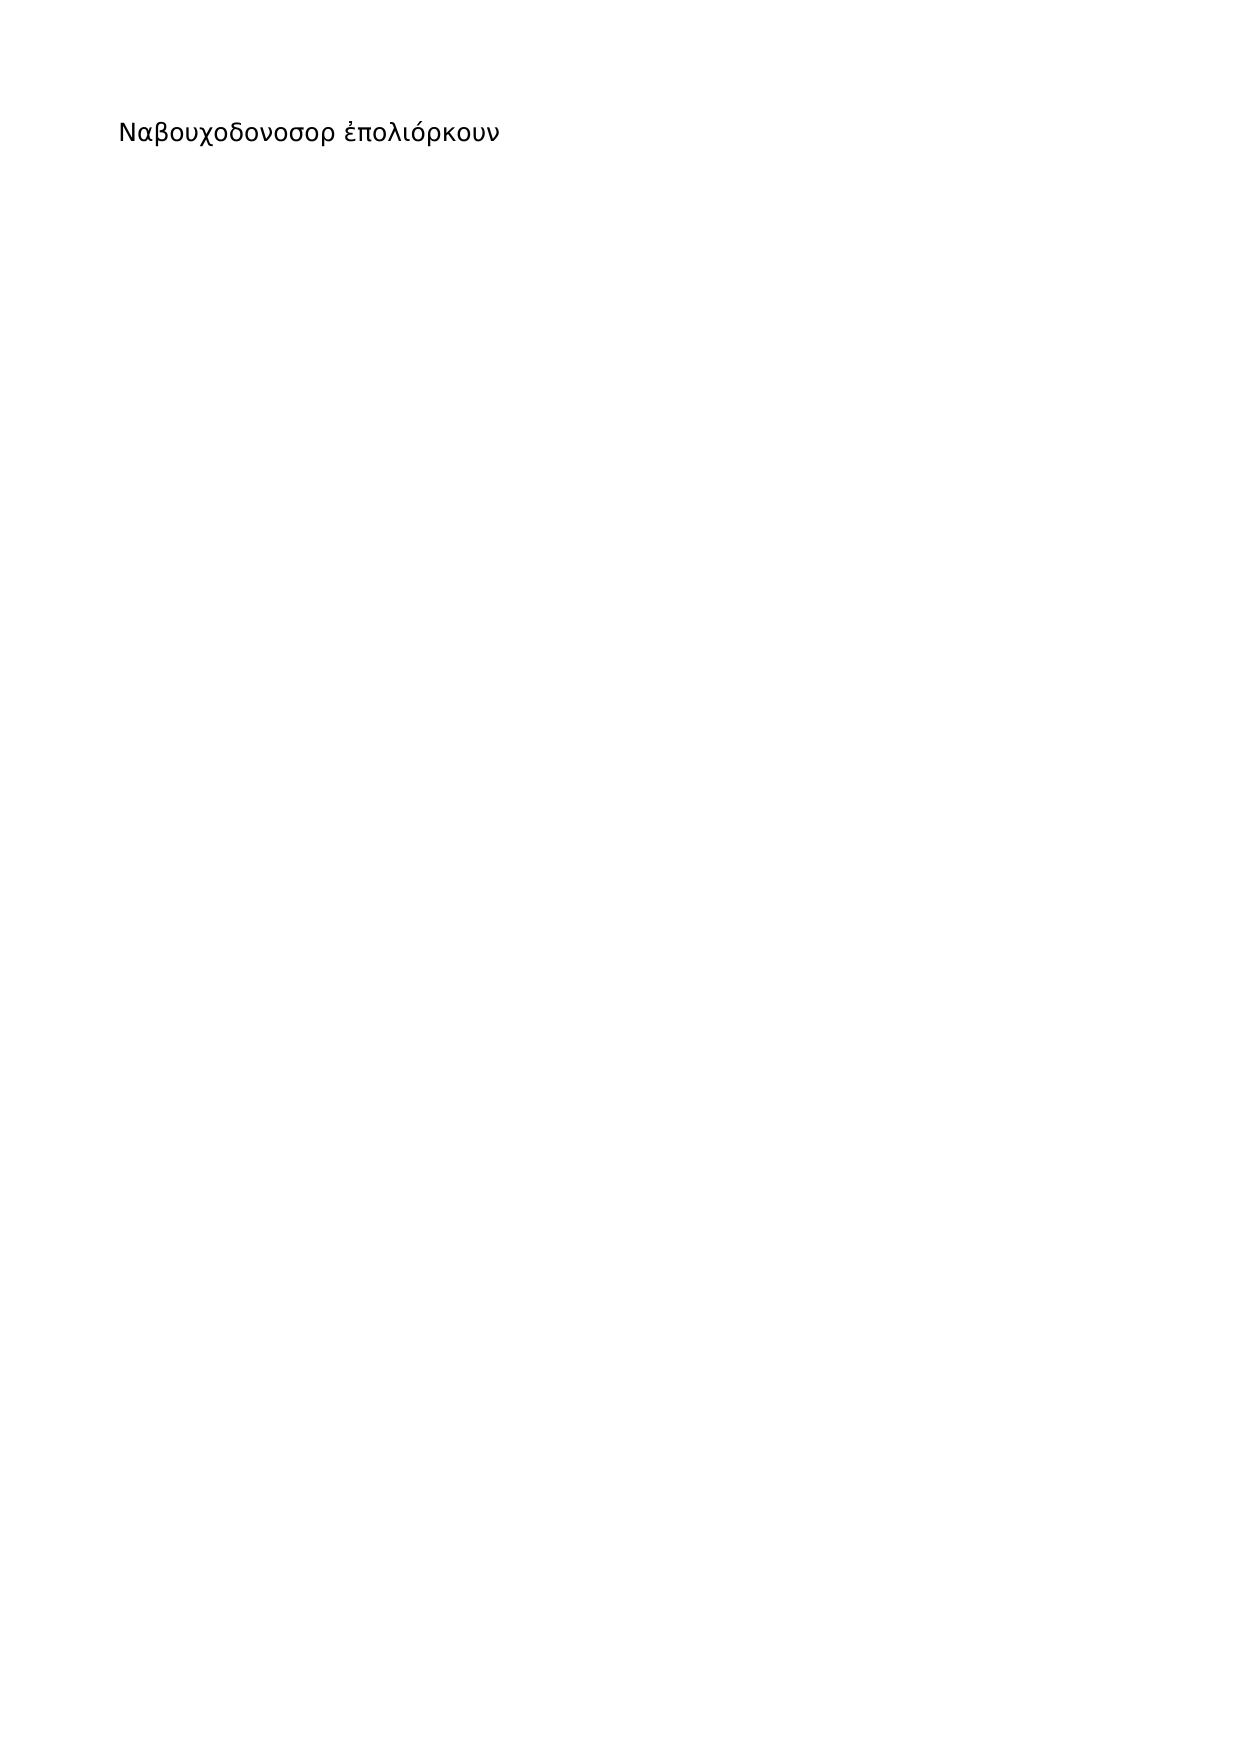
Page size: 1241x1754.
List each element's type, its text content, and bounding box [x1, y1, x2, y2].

text Ναβουχοδονοσορ ἐπολιόρκουν [118, 118, 1122, 147]
